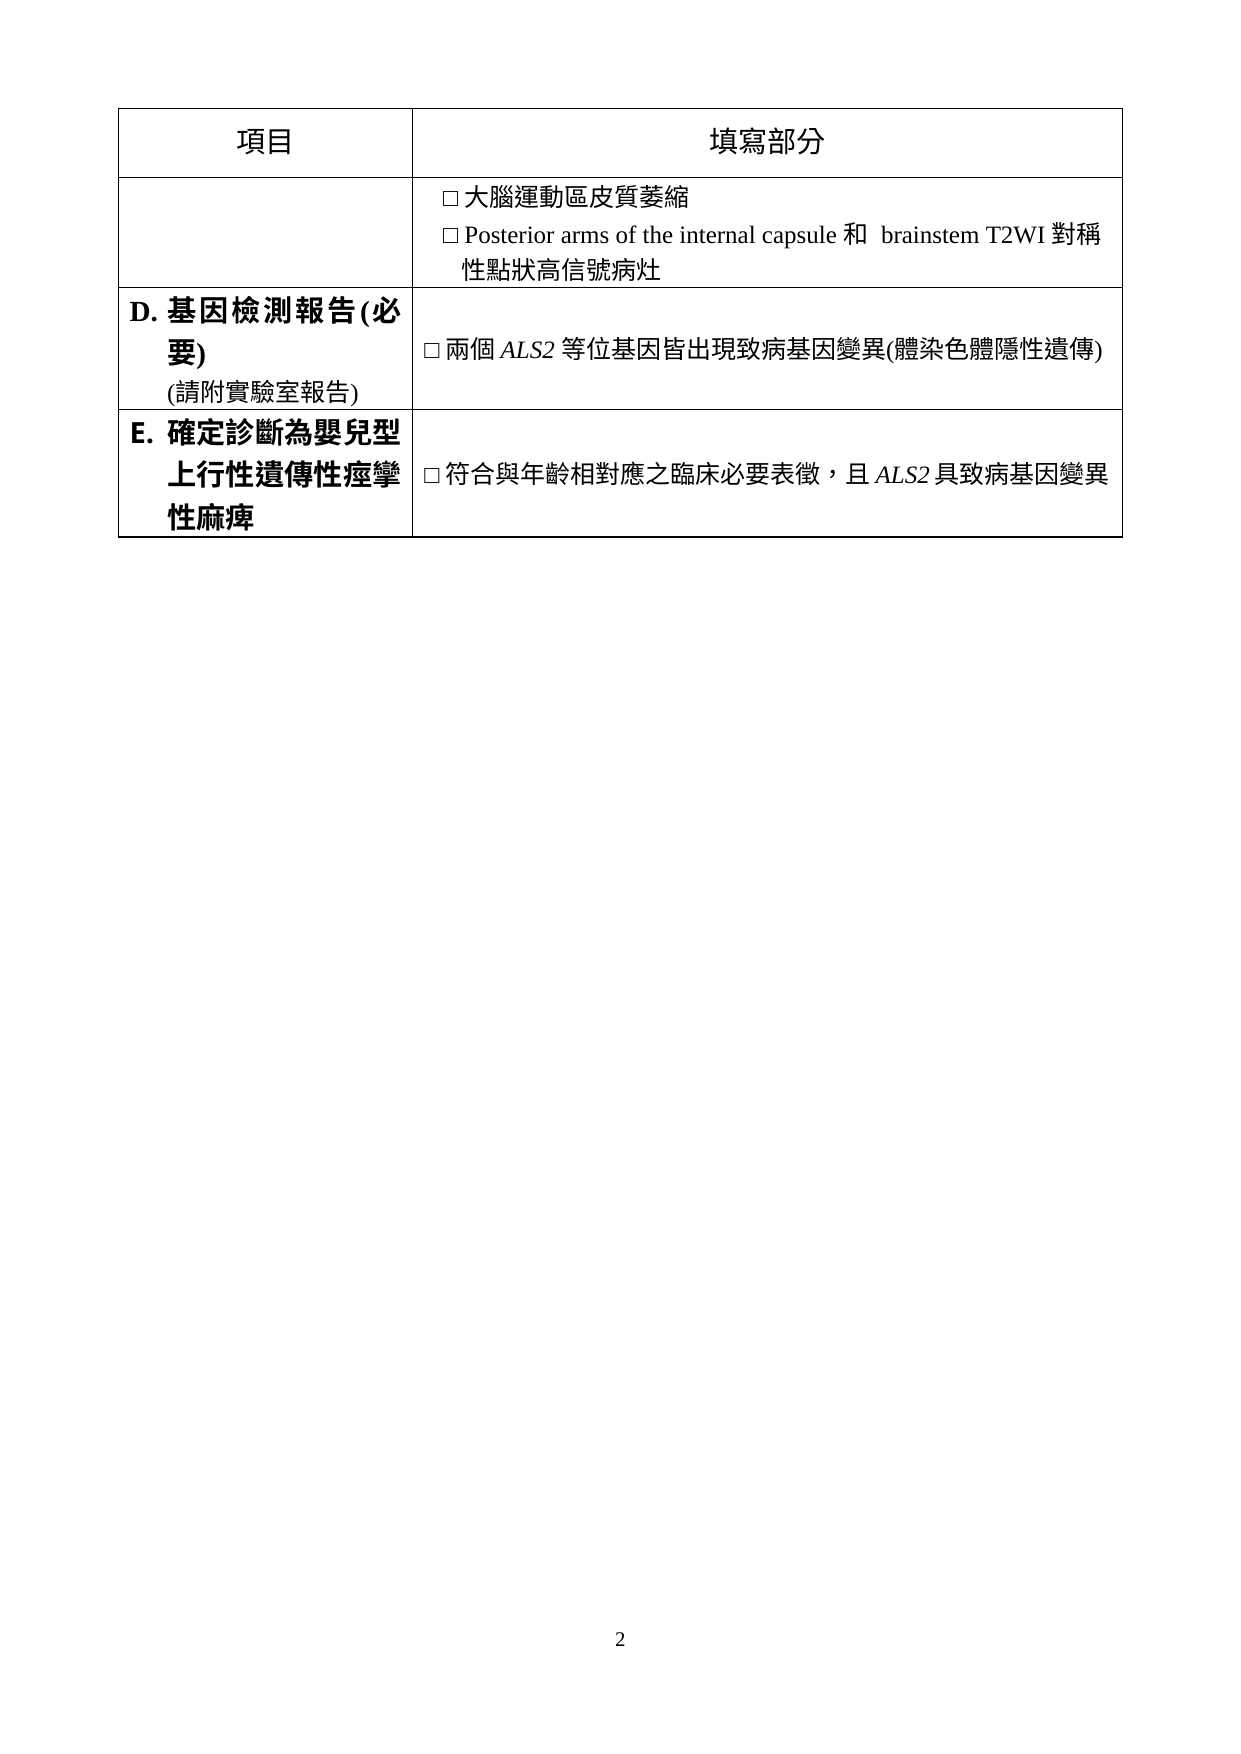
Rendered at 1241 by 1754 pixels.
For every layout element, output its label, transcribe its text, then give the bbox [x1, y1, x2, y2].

table_cell 基因檢測報告(必要) (請附實驗室報告) [119, 288, 412, 408]
table_header 填寫部分 [413, 109, 1122, 177]
table_cell □ 大腦運動區皮質萎縮 □ Posterior arms of the internal capsule 和 brainstem T2WI 對稱性點狀高信號病灶 [413, 178, 1122, 287]
table_cell □ 兩個ALS2 等位基因皆出現致病基因變異(體染色體隱性遺傳) [413, 288, 1122, 408]
table_header 項目 [119, 109, 412, 177]
table_cell 確定診斷為嬰兒型上行性遺傳性痙攣性麻痺 [119, 410, 412, 536]
table_cell [119, 178, 412, 287]
table_cell □ 符合與年齡相對應之臨床必要表徵，且ALS2具致病基因變異 [413, 410, 1122, 536]
